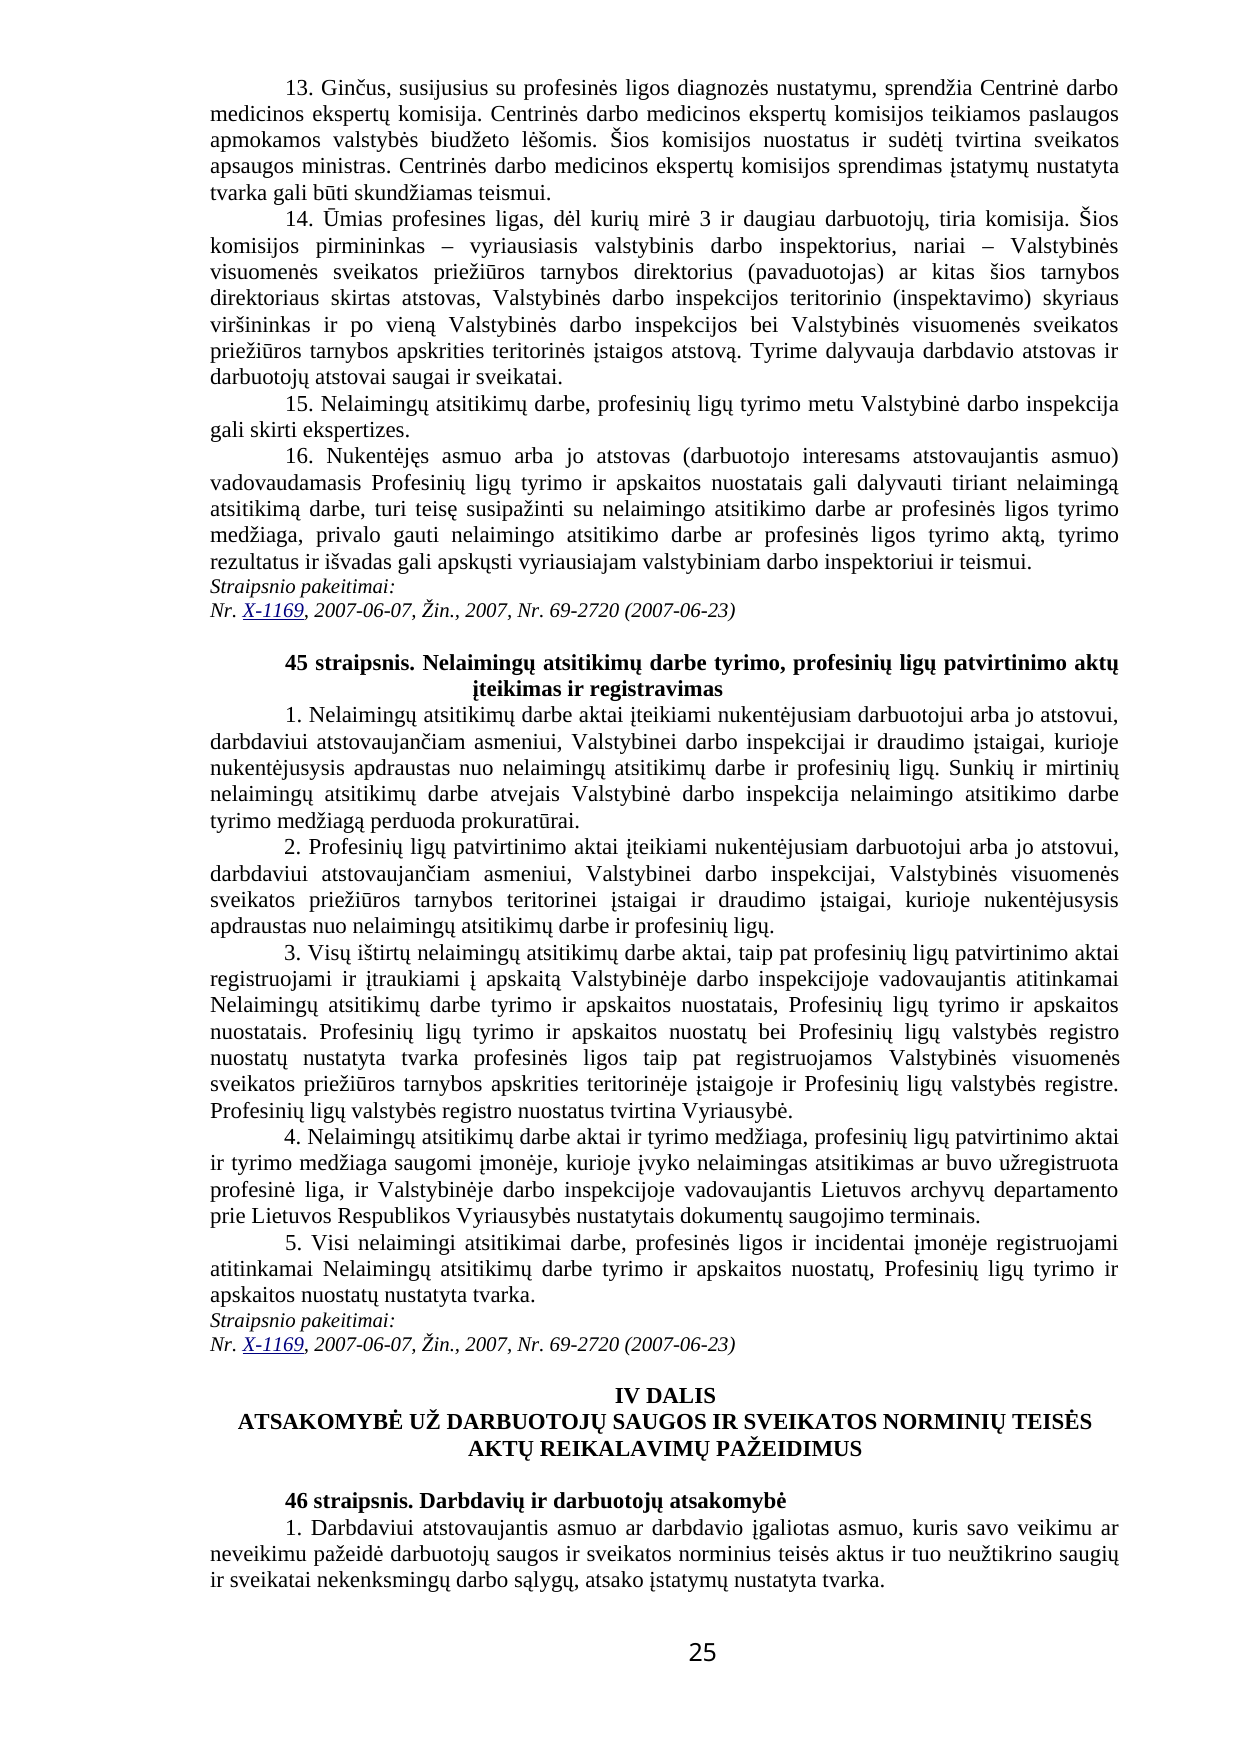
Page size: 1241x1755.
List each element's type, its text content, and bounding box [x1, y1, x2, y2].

text Nr. X-1169, 2007-06-07, Žin., 2007, Nr. 69-2720 (2007-06-23) [210, 598, 1120, 622]
text IV DALIS [210, 1382, 1120, 1408]
text 2. Profesinių ligų patvirtinimo aktai įteikiami nukentėjusiam darbuotojui arba jo atstovui, darbdaviui atstovaujančiam asmeniui, Valstybinei darbo inspekcijai, Valstybinės visuomenės sveikatos priežiūros tarnybos teritorinei įstaigai ir draudimo įstaigai, kurioje nukentėjusysis apdraustas nuo nelaimingų atsitikimų darbe ir profesinių ligų. [210, 833, 1120, 939]
text 16. Nukentėjęs asmuo arba jo atstovas (darbuotojo interesams atstovaujantis asmuo) vadovaudamasis Profesinių ligų tyrimo ir apskaitos nuostatais gali dalyvauti tiriant nelaimingą atsitikimą darbe, turi teisę susipažinti su nelaimingo atsitikimo darbe ar profesinės ligos tyrimo medžiaga, privalo gauti nelaimingo atsitikimo darbe ar profesinės ligos tyrimo aktą, tyrimo rezultatus ir išvadas gali apskųsti vyriausiajam valstybiniam darbo inspektoriui ir teismui. [210, 442, 1120, 574]
text 1. Darbdaviui atstovaujantis asmuo ar darbdavio įgaliotas asmuo, kuris savo veikimu ar neveikimu pažeidė darbuotojų saugos ir sveikatos norminius teisės aktus ir tuo neužtikrino saugių ir sveikatai nekenksmingų darbo sąlygų, atsako įstatymų nustatyta tvarka. [210, 1514, 1120, 1593]
text Straipsnio pakeitimai: [210, 574, 1120, 598]
text 15. Nelaimingų atsitikimų darbe, profesinių ligų tyrimo metu Valstybinė darbo inspekcija gali skirti ekspertizes. [210, 390, 1120, 442]
text Nr. X-1169, 2007-06-07, Žin., 2007, Nr. 69-2720 (2007-06-23) [210, 1332, 1120, 1356]
text 4. Nelaimingų atsitikimų darbe aktai ir tyrimo medžiaga, profesinių ligų patvirtinimo aktai ir tyrimo medžiaga saugomi įmonėje, kurioje įvyko nelaimingas atsitikimas ar buvo užregistruota profesinė liga, ir Valstybinėje darbo inspekcijoje vadovaujantis Lietuvos archyvų departamento prie Lietuvos Respublikos Vyriausybės nustatytais dokumentų saugojimo terminais. [210, 1123, 1120, 1228]
text 46 straipsnis. Darbdavių ir darbuotojų atsakomybė [210, 1487, 1120, 1514]
text 1. Nelaimingų atsitikimų darbe aktai įteikiami nukentėjusiam darbuotojui arba jo atstovui, darbdaviui atstovaujančiam asmeniui, Valstybinei darbo inspekcijai ir draudimo įstaigai, kurioje nukentėjusysis apdraustas nuo nelaimingų atsitikimų darbe ir profesinių ligų. Sunkių ir mirtinių nelaimingų atsitikimų darbe atvejais Valstybinė darbo inspekcija nelaimingo atsitikimo darbe tyrimo medžiagą perduoda prokuratūrai. [210, 701, 1120, 833]
text 45 straipsnis. Nelaimingų atsitikimų darbe tyrimo, profesinių ligų patvirtinimo aktų įteikimas ir registravimas [285, 649, 1120, 701]
text Straipsnio pakeitimai: [210, 1308, 1120, 1332]
text 3. Visų ištirtų nelaimingų atsitikimų darbe aktai, taip pat profesinių ligų patvirtinimo aktai registruojami ir įtraukiami į apskaitą Valstybinėje darbo inspekcijoje vadovaujantis atitinkamai Nelaimingų atsitikimų darbe tyrimo ir apskaitos nuostatais, Profesinių ligų tyrimo ir apskaitos nuostatais. Profesinių ligų tyrimo ir apskaitos nuostatų bei Profesinių ligų valstybės registro nuostatų nustatyta tvarka profesinės ligos taip pat registruojamos Valstybinės visuomenės sveikatos priežiūros tarnybos apskrities teritorinėje įstaigoje ir Profesinių ligų valstybės registre. Profesinių ligų valstybės registro nuostatus tvirtina Vyriausybė. [210, 939, 1120, 1123]
text ATSAKOMYBĖ UŽ DARBUOTOJŲ SAUGOS IR SVEIKATOS NORMINIŲ TEISĖS AKTŲ REIKALAVIMŲ PAŽEIDIMUS [210, 1408, 1120, 1461]
text 14. Ūmias profesines ligas, dėl kurių mirė 3 ir daugiau darbuotojų, tiria komisija. Šios komisijos pirmininkas – vyriausiasis valstybinis darbo inspektorius, nariai – Valstybinės visuomenės sveikatos priežiūros tarnybos direktorius (pavaduotojas) ar kitas šios tarnybos direktoriaus skirtas atstovas, Valstybinės darbo inspekcijos teritorinio (inspektavimo) skyriaus viršininkas ir po vieną Valstybinės darbo inspekcijos bei Valstybinės visuomenės sveikatos priežiūros tarnybos apskrities teritorinės įstaigos atstovą. Tyrime dalyvauja darbdavio atstovas ir darbuotojų atstovai saugai ir sveikatai. [210, 205, 1120, 390]
text 5. Visi nelaimingi atsitikimai darbe, profesinės ligos ir incidentai įmonėje registruojami atitinkamai Nelaimingų atsitikimų darbe tyrimo ir apskaitos nuostatų, Profesinių ligų tyrimo ir apskaitos nuostatų nustatyta tvarka. [210, 1228, 1120, 1308]
text 13. Ginčus, susijusius su profesinės ligos diagnozės nustatymu, sprendžia Centrinė darbo medicinos ekspertų komisija. Centrinės darbo medicinos ekspertų komisijos teikiamos paslaugos apmokamos valstybės biudžeto lėšomis. Šios komisijos nuostatus ir sudėtį tvirtina sveikatos apsaugos ministras. Centrinės darbo medicinos ekspertų komisijos sprendimas įstatymų nustatyta tvarka gali būti skundžiamas teismui. [210, 73, 1120, 205]
